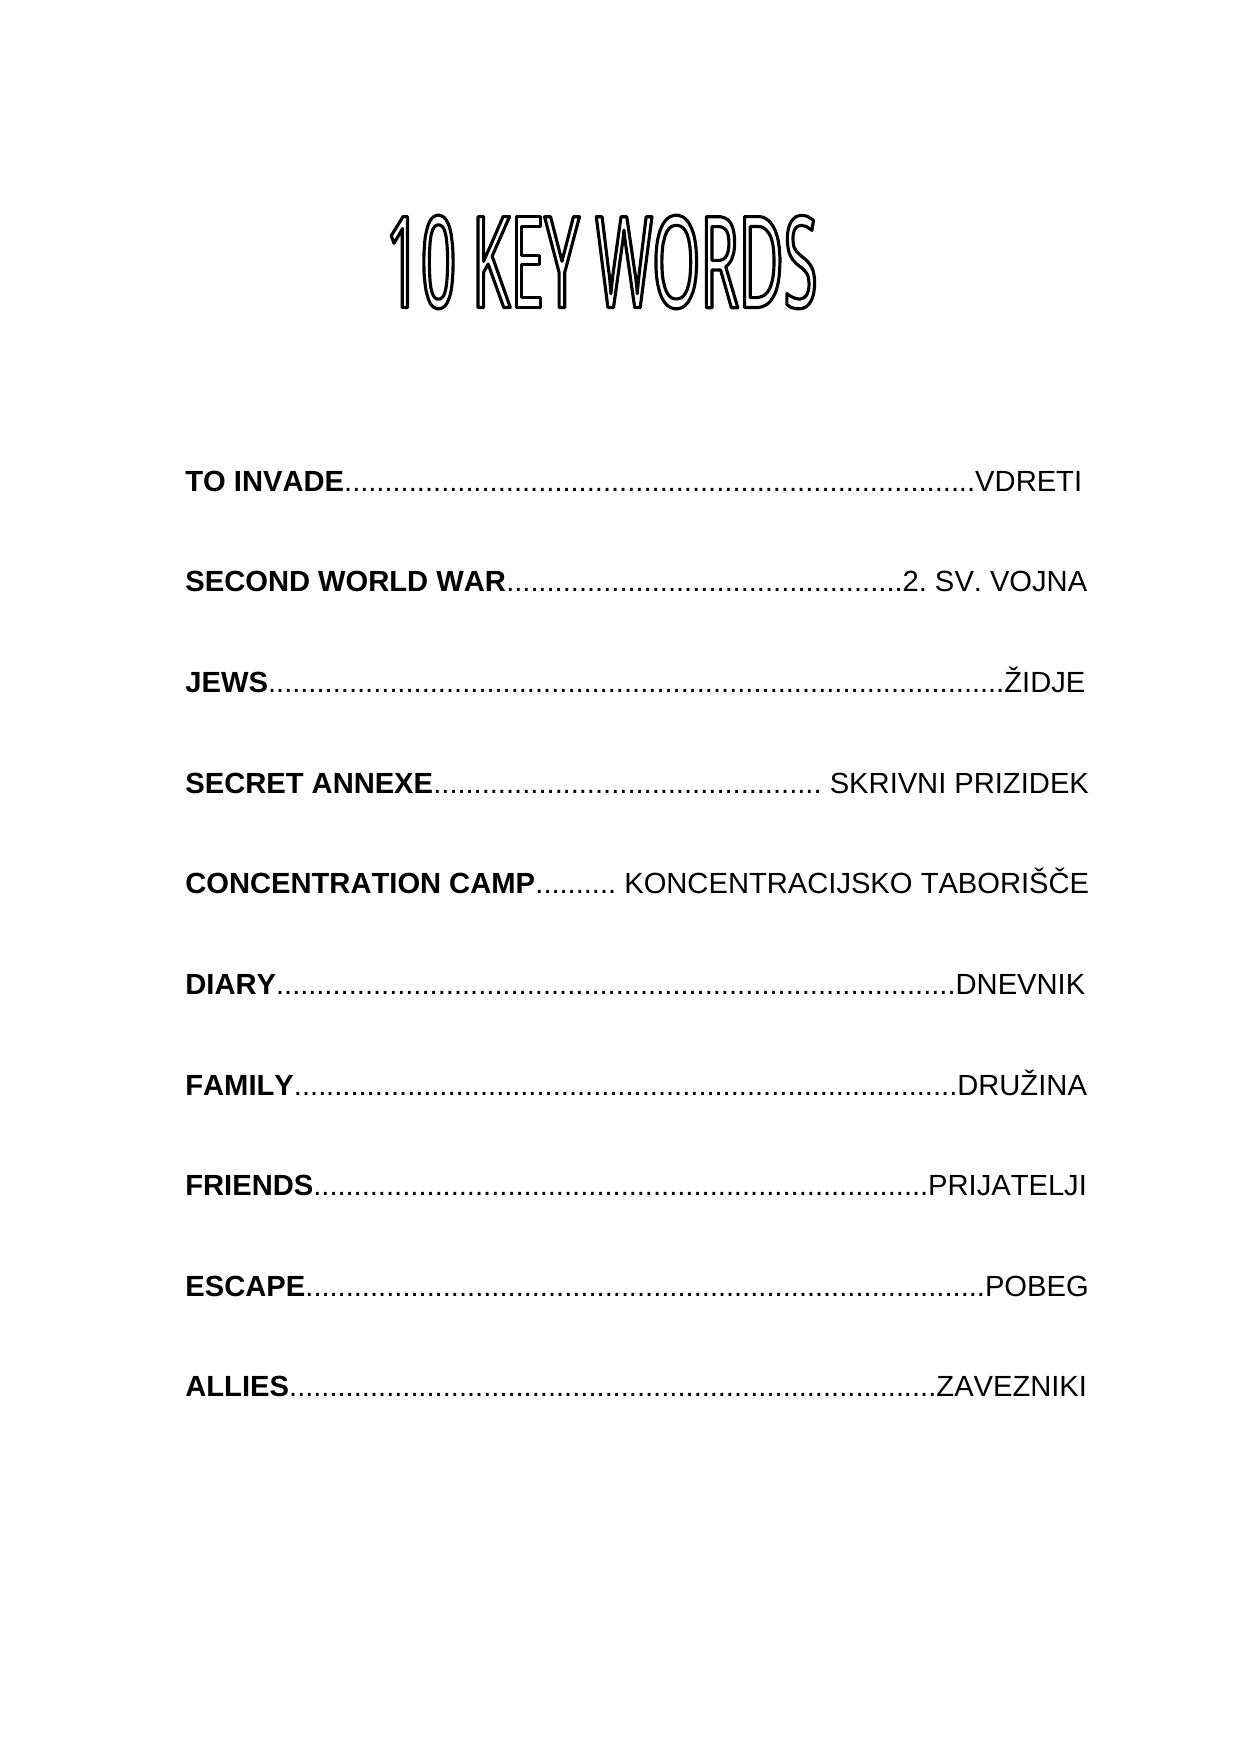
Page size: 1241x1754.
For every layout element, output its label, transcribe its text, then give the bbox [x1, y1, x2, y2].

text SECOND WORLD WAR.................................................2. SV. VOJNA [185, 564, 1093, 598]
text ALLIES................................................................................ZAVEZNIKI [185, 1369, 1093, 1403]
text TO INVADE..............................................................................VDRETI [185, 464, 1093, 497]
text DIARY....................................................................................DNEVNIK [185, 967, 1093, 1001]
text JEWS...........................................................................................ŽIDJE [185, 665, 1093, 699]
text FRIENDS............................................................................PRIJATELJI [185, 1168, 1093, 1202]
text CONCENTRATION CAMP.......... KONCENTRACIJSKO TABORIŠČE [185, 866, 1093, 900]
text FAMILY..................................................................................DRUŽINA [185, 1068, 1093, 1101]
text SECRET ANNEXE................................................ SKRIVNI PRIZIDEK [185, 766, 1093, 799]
text ESCAPE....................................................................................POBEG [185, 1269, 1093, 1302]
